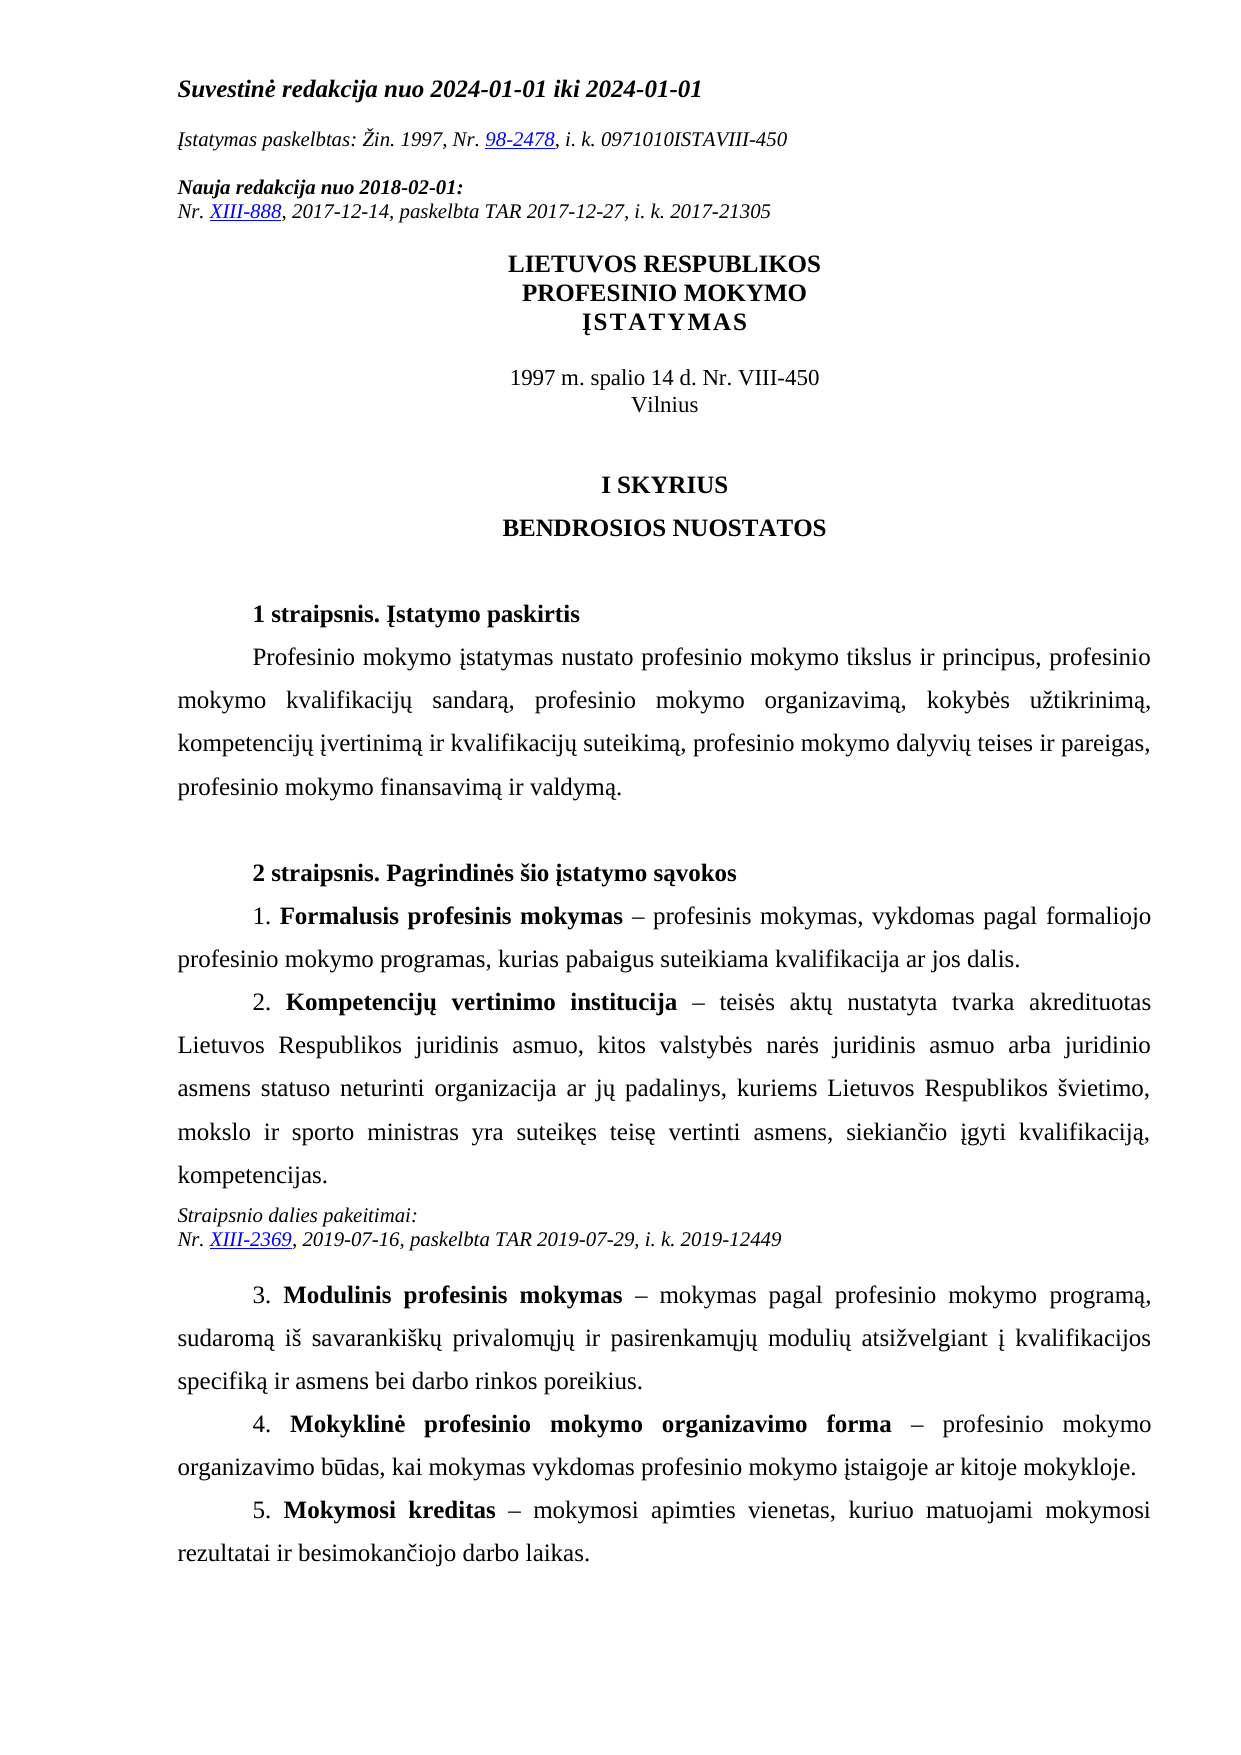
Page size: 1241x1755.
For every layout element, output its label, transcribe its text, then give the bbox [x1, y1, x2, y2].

text Nauja redakcija nuo 2018-02-01: [177, 175, 1152, 199]
text Nr. XIII-2369, 2019-07-16, paskelbta TAR 2019-07-29, i. k. 2019-12449 [177, 1227, 1152, 1251]
text Nr. XIII-888, 2017-12-14, paskelbta TAR 2017-12-27, i. k. 2017-21305 [177, 199, 1152, 223]
text Įstatymas paskelbtas: Žin. 1997, Nr. 98-2478, i. k. 0971010ISTAVIII-450 [177, 127, 1152, 151]
text Vilnius [177, 391, 1152, 417]
text BENDROSIOS NUOSTATOS [177, 513, 1152, 542]
text Straipsnio dalies pakeitimai: [177, 1203, 1152, 1227]
text 1 straipsnis. Įstatymo paskirtis [177, 599, 1152, 628]
text Suvestinė redakcija nuo 2024-01-01 iki 2024-01-01 [177, 74, 1152, 103]
text 4. Mokyklinė profesinio mokymo organizavimo forma – profesinio mokymo organizavimo būdas, kai mokymas vykdomas profesinio mokymo įstaigoje ar kitoje mokykloje. [177, 1409, 1152, 1481]
text 3. Modulinis profesinis mokymas – mokymas pagal profesinio mokymo programą, sudaromą iš savarankiškų privalomųjų ir pasirenkamųjų modulių atsižvelgiant į kvalifikacijos specifiką ir asmens bei darbo rinkos poreikius. [177, 1280, 1152, 1395]
text LIETUVOS RESPUBLIKOS PROFESINIO MOKYMO ĮSTATYMAS [177, 249, 1152, 336]
text 2. Kompetencijų vertinimo institucija – teisės aktų nustatyta tvarka akredituotas Lietuvos Respublikos juridinis asmuo, kitos valstybės narės juridinis asmuo arba juridinio asmens statuso neturinti organizacija ar jų padalinys, kuriems Lietuvos Respublikos švietimo, mokslo ir sporto ministras yra suteikęs teisę vertinti asmens, siekiančio įgyti kvalifikaciją, kompetencijas. [177, 987, 1152, 1188]
text 2 straipsnis. Pagrindinės šio įstatymo sąvokos [177, 858, 1152, 887]
text Profesinio mokymo įstatymas nustato profesinio mokymo tikslus ir principus, profesinio mokymo kvalifikacijų sandarą, profesinio mokymo organizavimą, kokybės užtikrinimą, kompetencijų įvertinimą ir kvalifikacijų suteikimą, profesinio mokymo dalyvių teises ir pareigas, profesinio mokymo finansavimą ir valdymą. [177, 642, 1152, 800]
text I SKYRIUS [177, 470, 1152, 498]
text 1997 m. spalio 14 d. Nr. VIII-450 [177, 364, 1152, 391]
text 5. Mokymosi kreditas – mokymosi apimties vienetas, kuriuo matuojami mokymosi rezultatai ir besimokančiojo darbo laikas. [177, 1495, 1152, 1567]
text 1. Formalusis profesinis mokymas – profesinis mokymas, vykdomas pagal formaliojo profesinio mokymo programas, kurias pabaigus suteikiama kvalifikacija ar jos dalis. [177, 901, 1152, 973]
